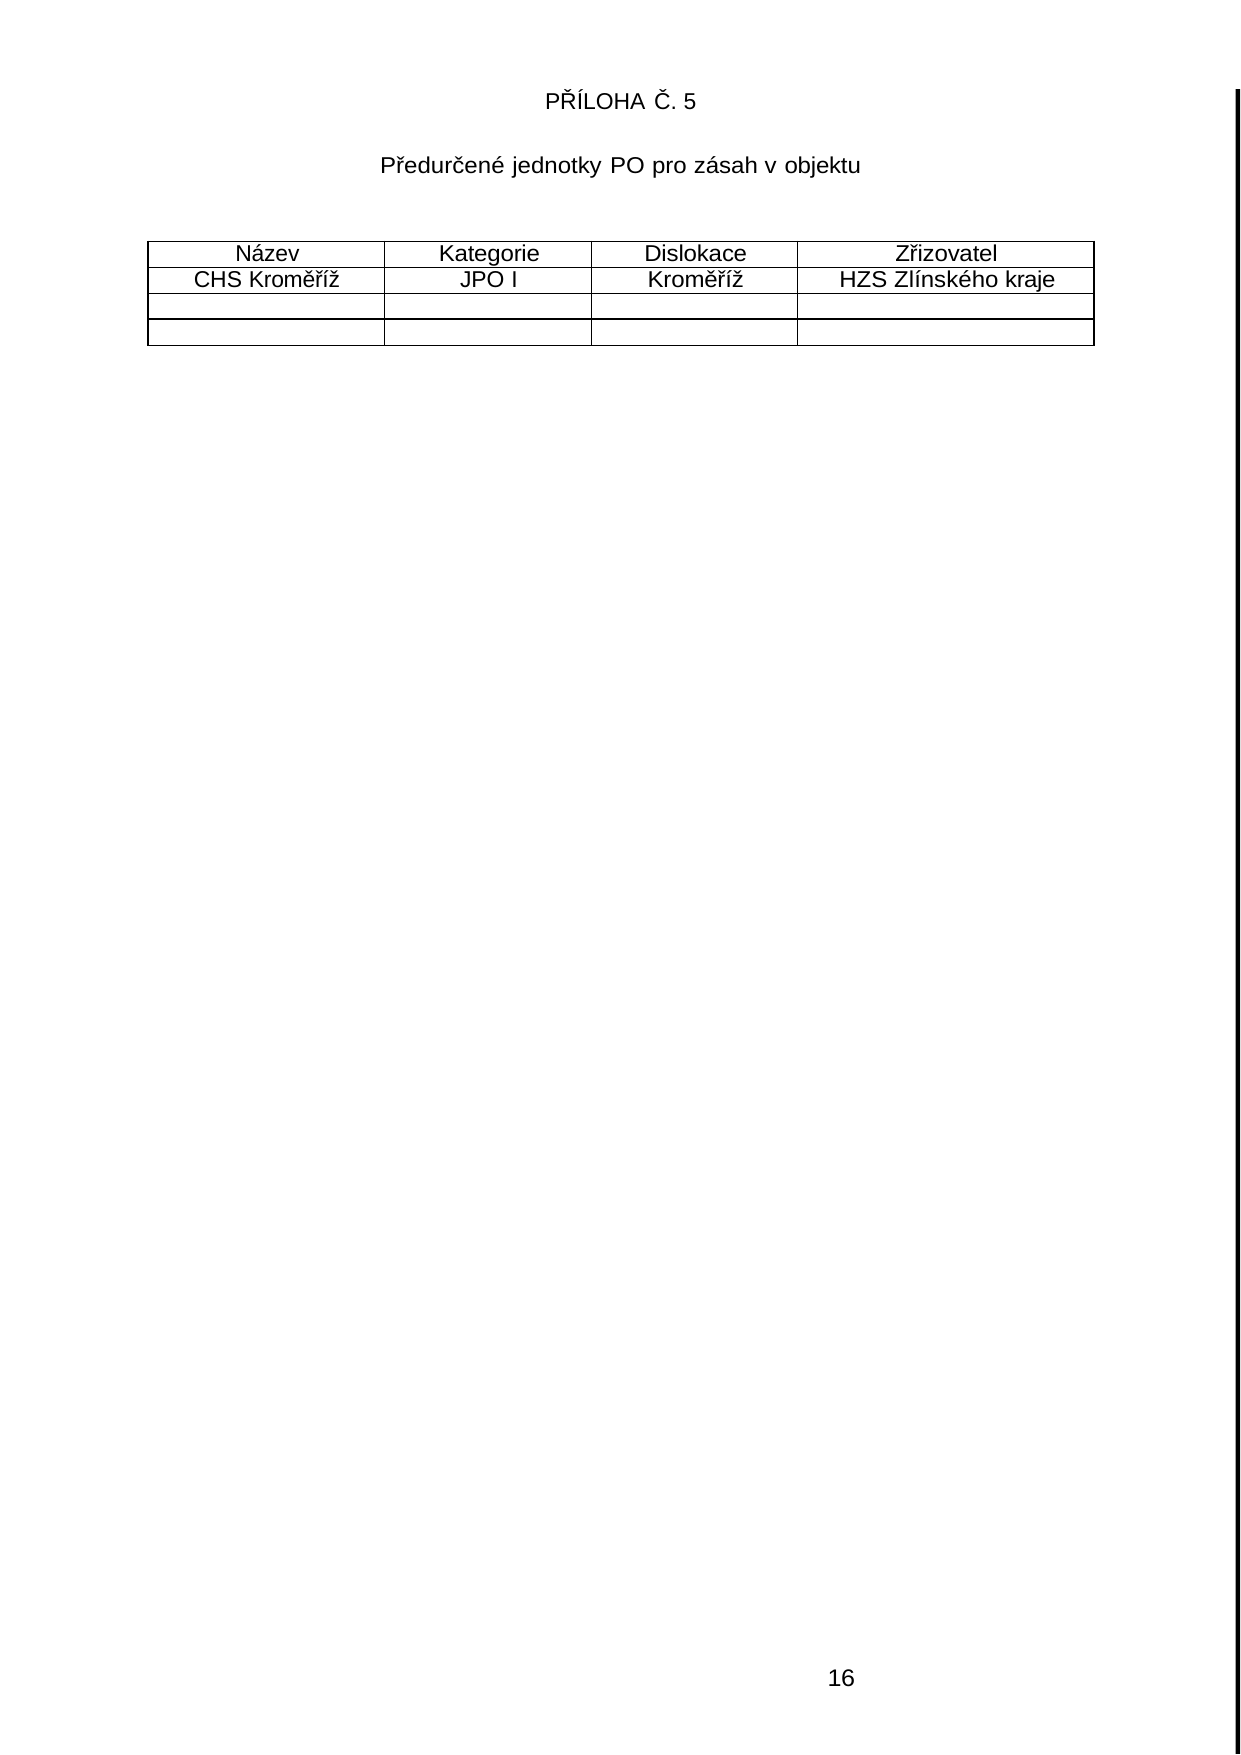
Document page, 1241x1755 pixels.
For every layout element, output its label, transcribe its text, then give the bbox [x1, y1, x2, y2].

table_cell JPO I [385, 268, 591, 292]
table_cell [149, 320, 384, 344]
table_header Zřizovatel [798, 242, 1093, 266]
text PŘÍLOHA Č. 5 [45, 88, 1196, 114]
table_cell CHS Kroměříž [149, 268, 384, 292]
table_cell [592, 320, 797, 344]
table_cell [385, 320, 591, 344]
text Předurčené jednotky PO pro zásah v objektu [44, 152, 1196, 178]
table_cell HZS Zlínského kraje [798, 268, 1093, 292]
table_cell [385, 294, 591, 318]
table_header Dislokace [592, 242, 797, 266]
table_cell [798, 294, 1093, 318]
table_header Název [149, 242, 384, 266]
table_header Kategorie [385, 242, 591, 266]
table_cell [592, 294, 797, 318]
table_cell [149, 294, 384, 318]
table_cell Kroměříž [592, 268, 797, 292]
table_cell [798, 320, 1093, 344]
